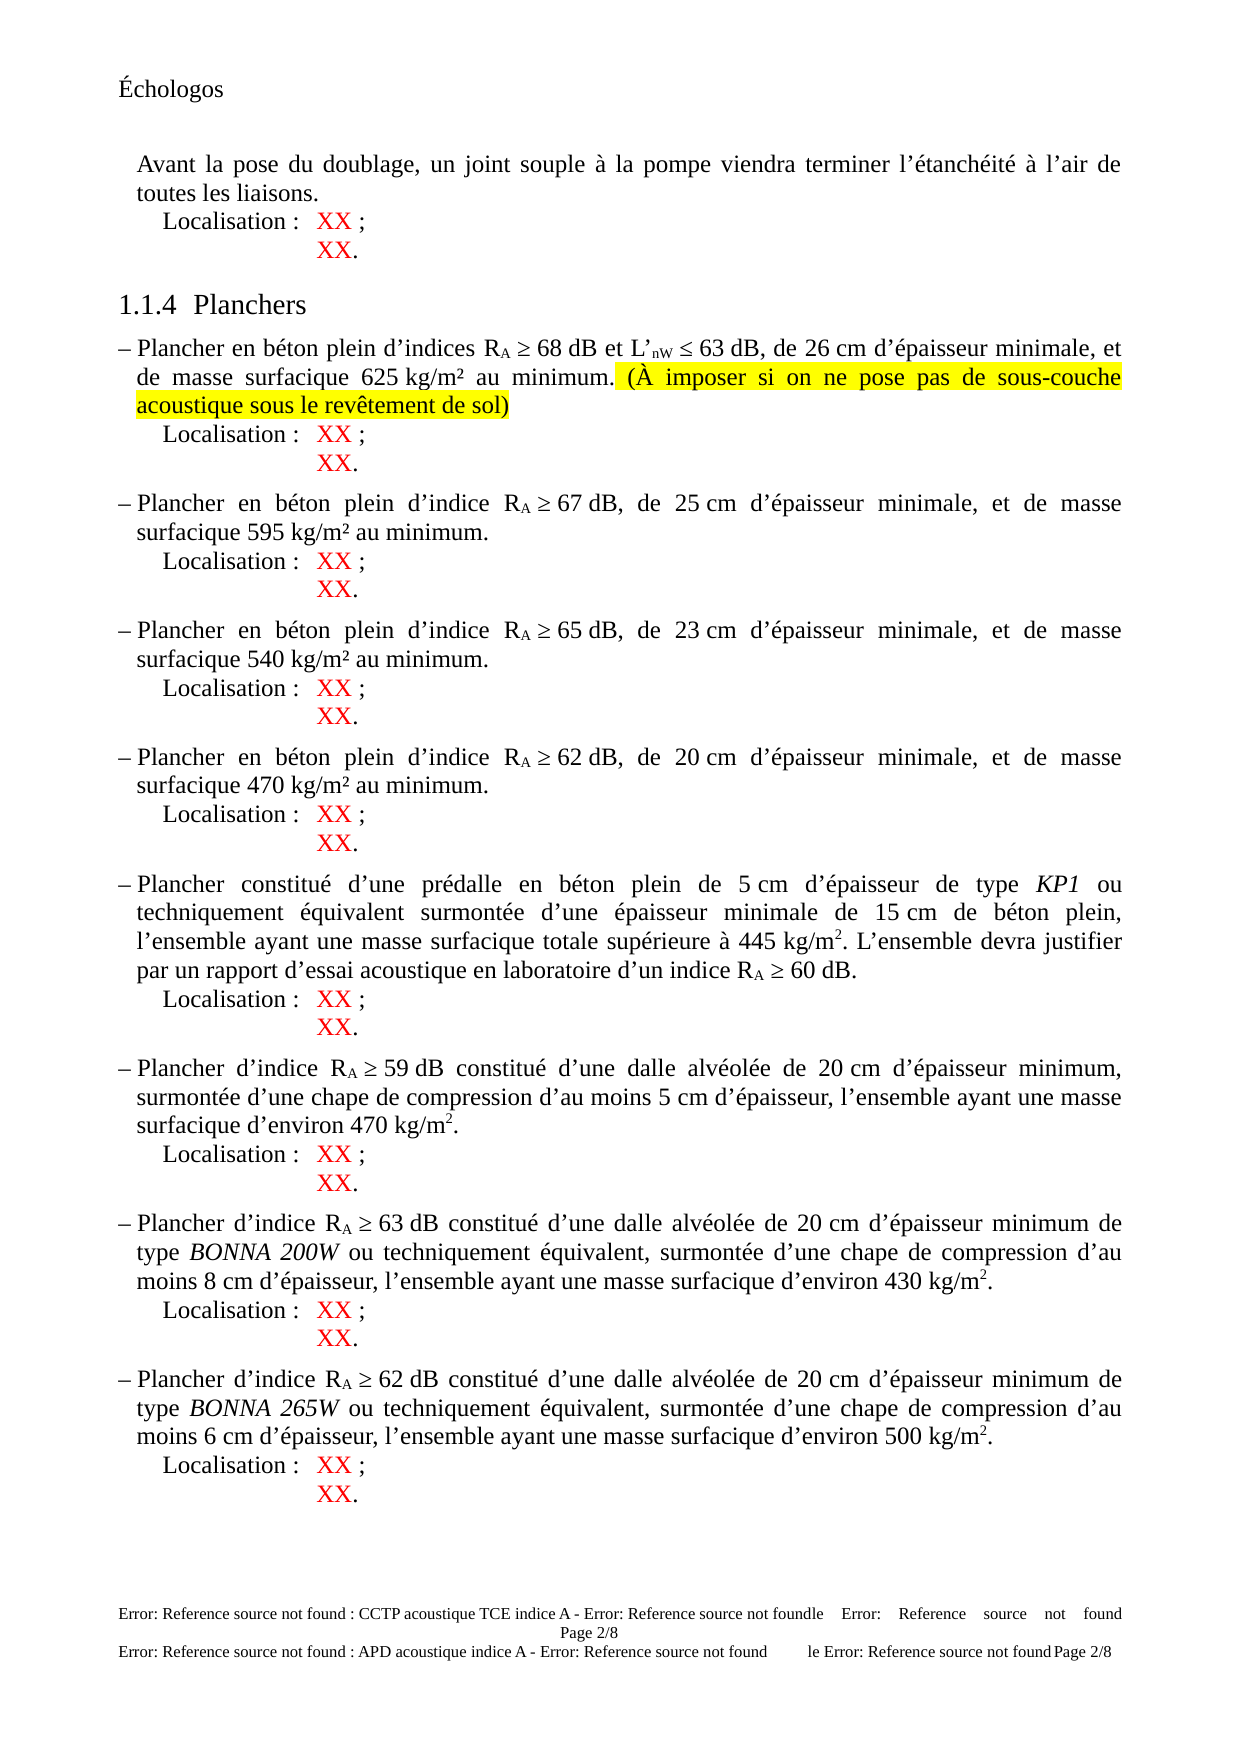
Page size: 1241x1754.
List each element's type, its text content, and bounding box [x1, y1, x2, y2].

text – Plancher en béton plein d’indice RA ≥ 67 dB, de 25 cm d’épaisseur minimale, et de masse surfacique 595 kg/m² au minimum. [118, 488, 1122, 546]
text XX. [162, 235, 1122, 264]
text – Plancher en béton plein d’indice RA ≥ 65 dB, de 23 cm d’épaisseur minimale, et de masse surfacique 540 kg/m² au minimum. [118, 615, 1122, 673]
text XX. [162, 448, 1122, 477]
text Localisation : XX ; [162, 419, 1122, 448]
text XX. [162, 574, 1122, 603]
text – Plancher d’indice RA ≥ 62 dB constitué d’une dalle alvéolée de 20 cm d’épaisseur minimum de type BONNA 265W ou techniquement équivalent, surmontée d’une chape de compression d’au moins 6 cm d’épaisseur, l’ensemble ayant une masse surfacique d’environ 500 kg/m2. [118, 1364, 1122, 1450]
text – Plancher en béton plein d’indice RA ≥ 62 dB, de 20 cm d’épaisseur minimale, et de masse surfacique 470 kg/m² au minimum. [118, 742, 1122, 799]
text Avant la pose du doublage, un joint souple à la pompe viendra terminer l’étanchéité à l’air de toutes les liaisons. [118, 149, 1122, 206]
text – Plancher d’indice RA ≥ 63 dB constitué d’une dalle alvéolée de 20 cm d’épaisseur minimum de type BONNA 200W ou techniquement équivalent, surmontée d’une chape de compression d’au moins 8 cm d’épaisseur, l’ensemble ayant une masse surfacique d’environ 430 kg/m2. [118, 1208, 1122, 1295]
text – Plancher d’indice RA ≥ 59 dB constitué d’une dalle alvéolée de 20 cm d’épaisseur minimum, surmontée d’une chape de compression d’au moins 5 cm d’épaisseur, l’ensemble ayant une masse surfacique d’environ 470 kg/m2. [118, 1053, 1122, 1139]
text Localisation : XX ; [162, 984, 1122, 1012]
subtitle Planchers [118, 287, 1122, 321]
text Localisation : XX ; [162, 673, 1122, 701]
text XX. [162, 828, 1122, 857]
text – Plancher en béton plein d’indices RA ≥ 68 dB et L’nW ≤ 63 dB, de 26 cm d’épaisseur minimale, et de masse surfacique 625 kg/m² au minimum. (À imposer si on ne pose pas de sous-couche acoustique sous le revêtement de sol) [118, 333, 1122, 419]
text XX. [162, 701, 1122, 730]
text XX. [162, 1012, 1122, 1041]
text Localisation : XX ; [162, 206, 1122, 235]
text Localisation : XX ; [162, 1295, 1122, 1323]
text Localisation : XX ; [162, 799, 1122, 828]
text XX. [162, 1168, 1122, 1197]
text XX. [162, 1479, 1122, 1508]
text – Plancher constitué d’une prédalle en béton plein de 5 cm d’épaisseur de type KP1 ou techniquement équivalent surmontée d’une épaisseur minimale de 15 cm de béton plein, l’ensemble ayant une masse surfacique totale supérieure à 445 kg/m2. L’ensemble devra justifier par un rapport d’essai acoustique en laboratoire d’un indice RA ≥ 60 dB. [118, 869, 1122, 984]
text Localisation : XX ; [162, 546, 1122, 574]
text Localisation : XX ; [162, 1139, 1122, 1168]
text XX. [162, 1323, 1122, 1352]
text Localisation : XX ; [162, 1450, 1122, 1479]
